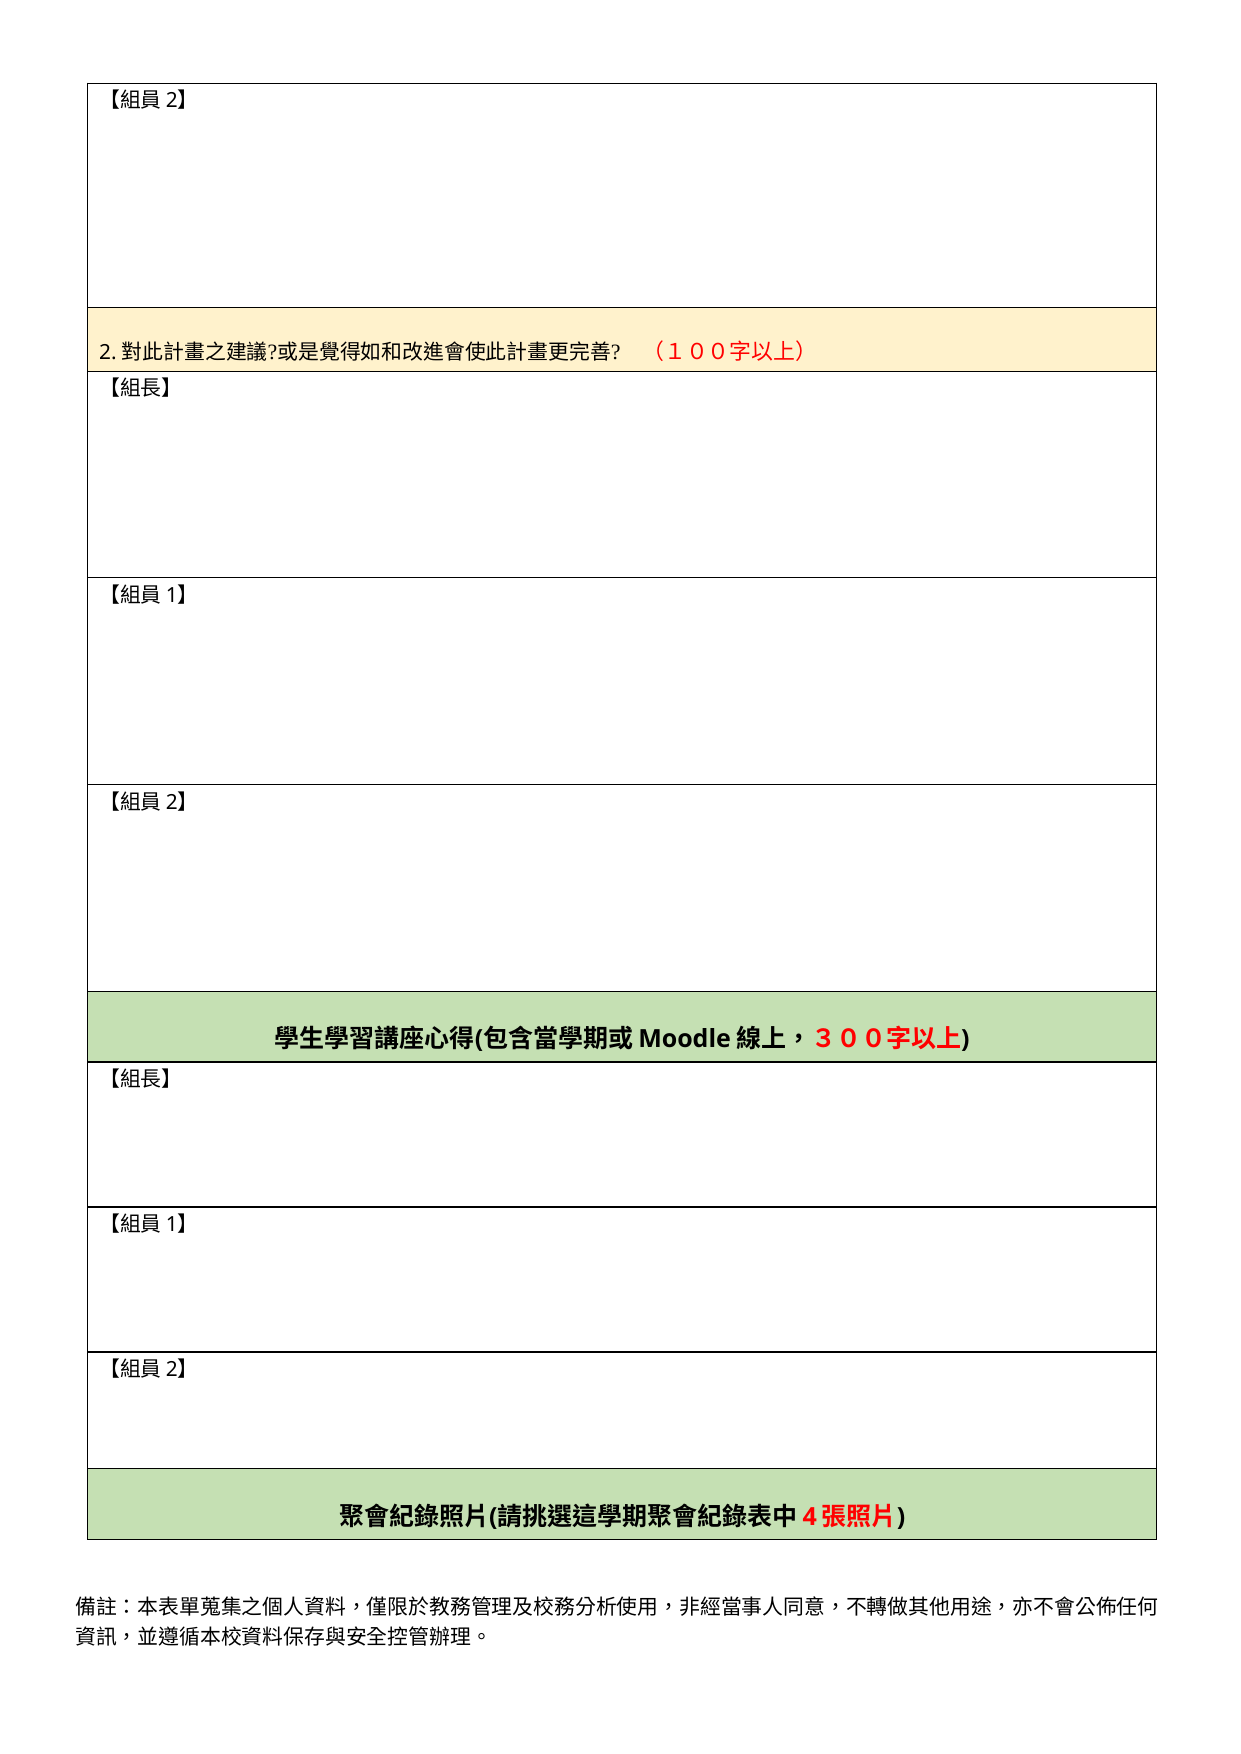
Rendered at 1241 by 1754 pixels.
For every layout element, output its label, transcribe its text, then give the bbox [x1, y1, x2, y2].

table_cell 【組長】 [88, 1063, 1156, 1206]
table_cell 【組員2】 [88, 84, 1156, 307]
table_cell 聚會紀錄照片(請挑選這學期聚會紀錄表中4張照片) [88, 1469, 1156, 1539]
table_cell 【組員2】 [88, 785, 1156, 991]
table_cell 【組長】 [88, 372, 1156, 577]
table_cell 學生學習講座心得(包含當學期或Moodle線上，３００字以上) [88, 992, 1156, 1061]
table_cell 2. 對此計畫之建議?或是覺得如和改進會使此計畫更完善? （１００字以上） [88, 308, 1156, 371]
table_cell 【組員1】 [88, 1208, 1156, 1351]
table_cell 【組員1】 [88, 578, 1156, 784]
table_cell 【組員2】 [88, 1353, 1156, 1468]
